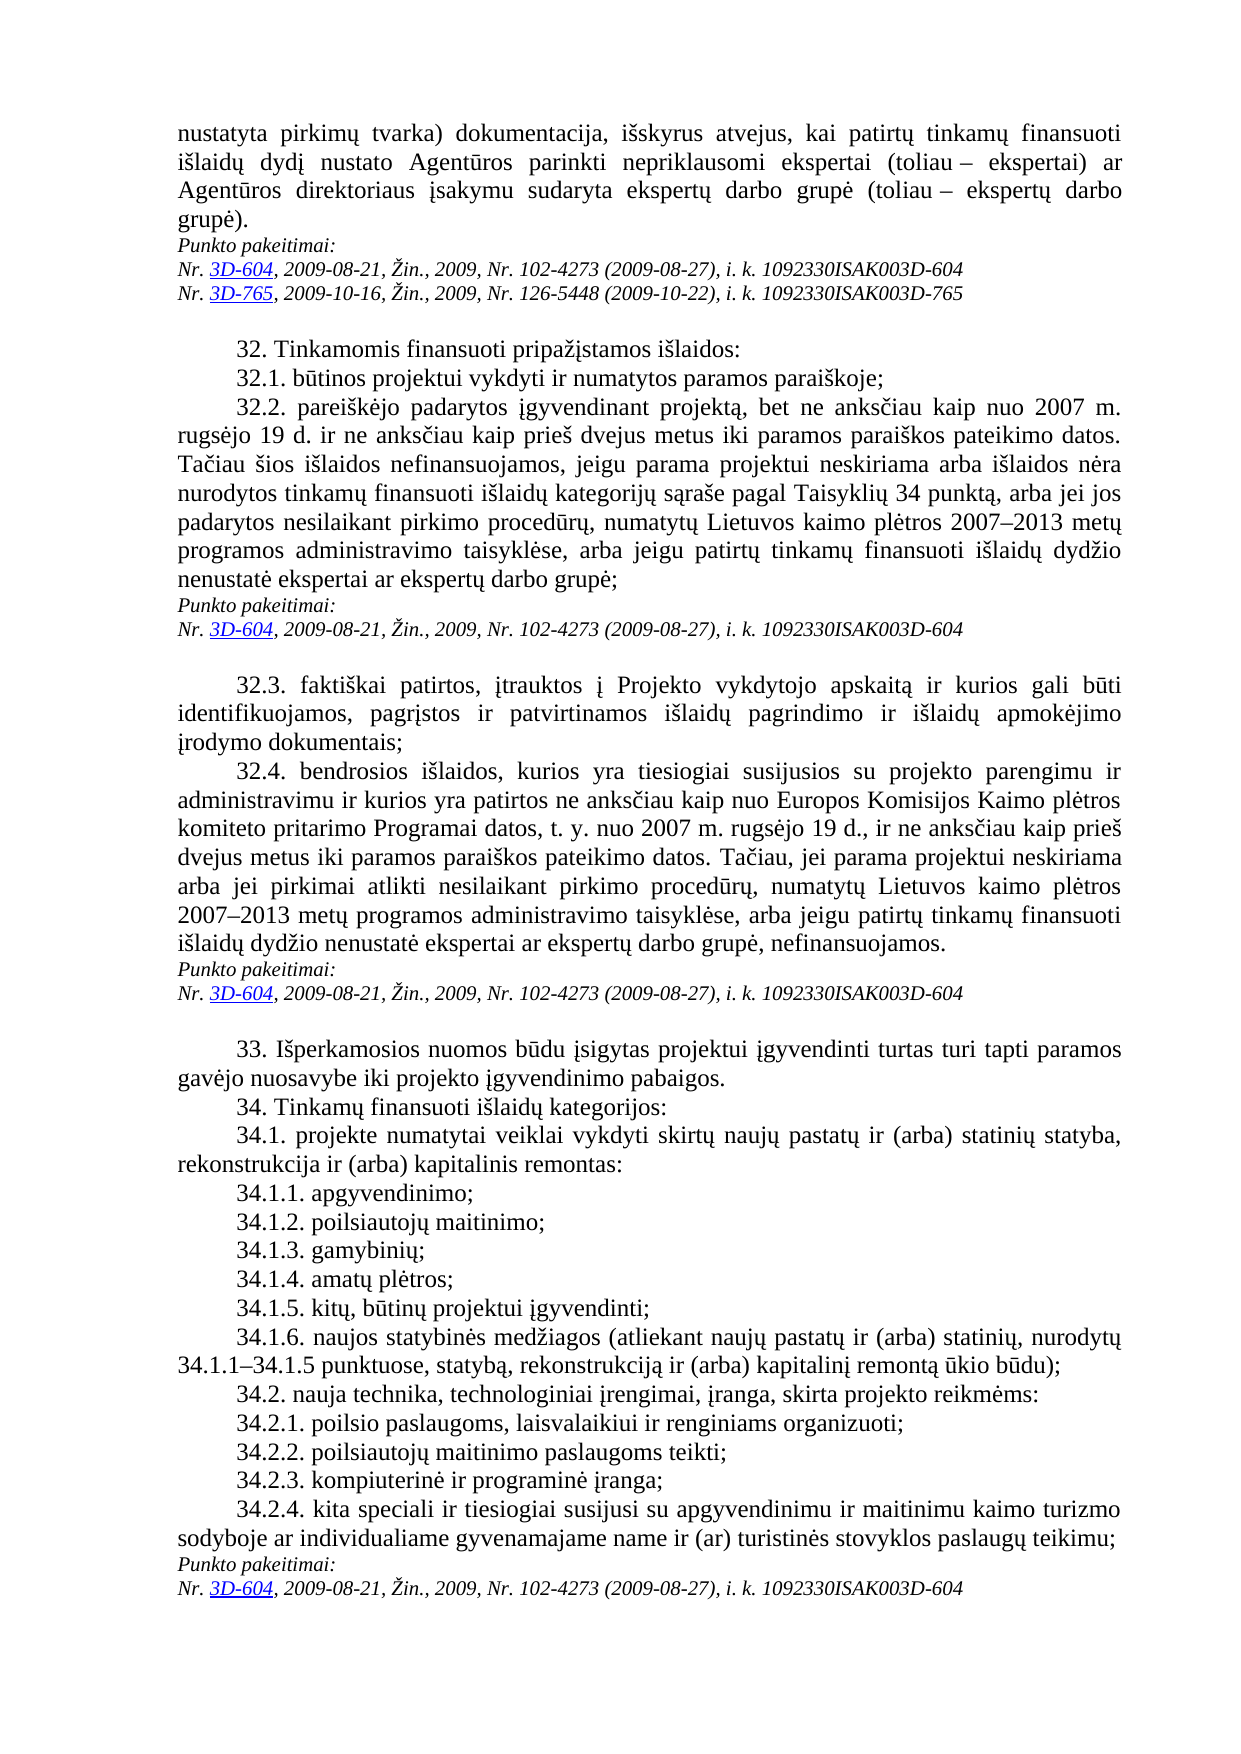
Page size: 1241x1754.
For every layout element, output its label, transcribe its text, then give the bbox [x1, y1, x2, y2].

text Punkto pakeitimai: [177, 593, 1122, 617]
text Punkto pakeitimai: [177, 957, 1122, 981]
text 34.1.2. poilsiautojų maitinimo; [177, 1207, 1122, 1235]
text 34.1. projekte numatytai veiklai vykdyti skirtų naujų pastatų ir (arba) statinių statyba, rekonstrukcija ir (arba) kapitalinis remontas: [177, 1120, 1122, 1178]
text Nr. 3D-604, 2009-08-21, Žin., 2009, Nr. 102-4273 (2009-08-27), i. k. 1092330ISAK003D-604 [177, 981, 1122, 1005]
text 32.1. būtinos projektui vykdyti ir numatytos paramos paraiškoje; [177, 363, 1122, 392]
text 32.4. bendrosios išlaidos, kurios yra tiesiogiai susijusios su projekto parengimu ir administravimu ir kurios yra patirtos ne anksčiau kaip nuo Europos Komisijos Kaimo plėtros komiteto pritarimo Programai datos, t. y. nuo 2007 m. rugsėjo 19 d., ir ne anksčiau kaip prieš dvejus metus iki paramos paraiškos pateikimo datos. Tačiau, jei parama projektui neskiriama arba jei pirkimai atlikti nesilaikant pirkimo procedūrų, numatytų Lietuvos kaimo plėtros 2007–2013 metų programos administravimo taisyklėse, arba jeigu patirtų tinkamų finansuoti išlaidų dydžio nenustatė ekspertai ar ekspertų darbo grupė, nefinansuojamos. [177, 756, 1122, 957]
text 33. Išperkamosios nuomos būdu įsigytas projektui įgyvendinti turtas turi tapti paramos gavėjo nuosavybe iki projekto įgyvendinimo pabaigos. [177, 1034, 1122, 1092]
text nustatyta pirkimų tvarka) dokumentacija, išskyrus atvejus, kai patirtų tinkamų finansuoti išlaidų dydį nustato Agentūros parinkti nepriklausomi ekspertai (toliau – ekspertai) ar Agentūros direktoriaus įsakymu sudaryta ekspertų darbo grupė (toliau – ekspertų darbo grupė). [177, 118, 1122, 233]
text 34.1.6. naujos statybinės medžiagos (atliekant naujų pastatų ir (arba) statinių, nurodytų 34.1.1–34.1.5 punktuose, statybą, rekonstrukciją ir (arba) kapitalinį remontą ūkio būdu); [177, 1322, 1122, 1379]
text Nr. 3D-765, 2009-10-16, Žin., 2009, Nr. 126-5448 (2009-10-22), i. k. 1092330ISAK003D-765 [177, 281, 1122, 305]
text 32.2. pareiškėjo padarytos įgyvendinant projektą, bet ne anksčiau kaip nuo 2007 m. rugsėjo 19 d. ir ne anksčiau kaip prieš dvejus metus iki paramos paraiškos pateikimo datos. Tačiau šios išlaidos nefinansuojamos, jeigu parama projektui neskiriama arba išlaidos nėra nurodytos tinkamų finansuoti išlaidų kategorijų sąraše pagal Taisyklių 34 punktą, arba jei jos padarytos nesilaikant pirkimo procedūrų, numatytų Lietuvos kaimo plėtros 2007–2013 metų programos administravimo taisyklėse, arba jeigu patirtų tinkamų finansuoti išlaidų dydžio nenustatė ekspertai ar ekspertų darbo grupė; [177, 392, 1122, 593]
text 34.2.3. kompiuterinė ir programinė įranga; [177, 1465, 1122, 1494]
text 34. Tinkamų finansuoti išlaidų kategorijos: [177, 1092, 1122, 1120]
text 32.3. faktiškai patirtos, įtrauktos į Projekto vykdytojo apskaitą ir kurios gali būti identifikuojamos, pagrįstos ir patvirtinamos išlaidų pagrindimo ir išlaidų apmokėjimo įrodymo dokumentais; [177, 670, 1122, 756]
text 34.1.5. kitų, būtinų projektui įgyvendinti; [177, 1293, 1122, 1322]
text 32. Tinkamomis finansuoti pripažįstamos išlaidos: [177, 334, 1122, 363]
text 34.2.2. poilsiautojų maitinimo paslaugoms teikti; [177, 1437, 1122, 1465]
text Punkto pakeitimai: [177, 233, 1122, 257]
text Nr. 3D-604, 2009-08-21, Žin., 2009, Nr. 102-4273 (2009-08-27), i. k. 1092330ISAK003D-604 [177, 617, 1122, 641]
text Nr. 3D-604, 2009-08-21, Žin., 2009, Nr. 102-4273 (2009-08-27), i. k. 1092330ISAK003D-604 [177, 1576, 1122, 1600]
text Punkto pakeitimai: [177, 1552, 1122, 1576]
text 34.2.1. poilsio paslaugoms, laisvalaikiui ir renginiams organizuoti; [177, 1408, 1122, 1437]
text 34.1.4. amatų plėtros; [177, 1264, 1122, 1293]
text 34.2. nauja technika, technologiniai įrengimai, įranga, skirta projekto reikmėms: [177, 1379, 1122, 1408]
text 34.2.4. kita speciali ir tiesiogiai susijusi su apgyvendinimu ir maitinimu kaimo turizmo sodyboje ar individualiame gyvenamajame name ir (ar) turistinės stovyklos paslaugų teikimu; [177, 1494, 1122, 1552]
text 34.1.1. apgyvendinimo; [177, 1178, 1122, 1207]
text 34.1.3. gamybinių; [177, 1235, 1122, 1264]
text Nr. 3D-604, 2009-08-21, Žin., 2009, Nr. 102-4273 (2009-08-27), i. k. 1092330ISAK003D-604 [177, 257, 1122, 281]
